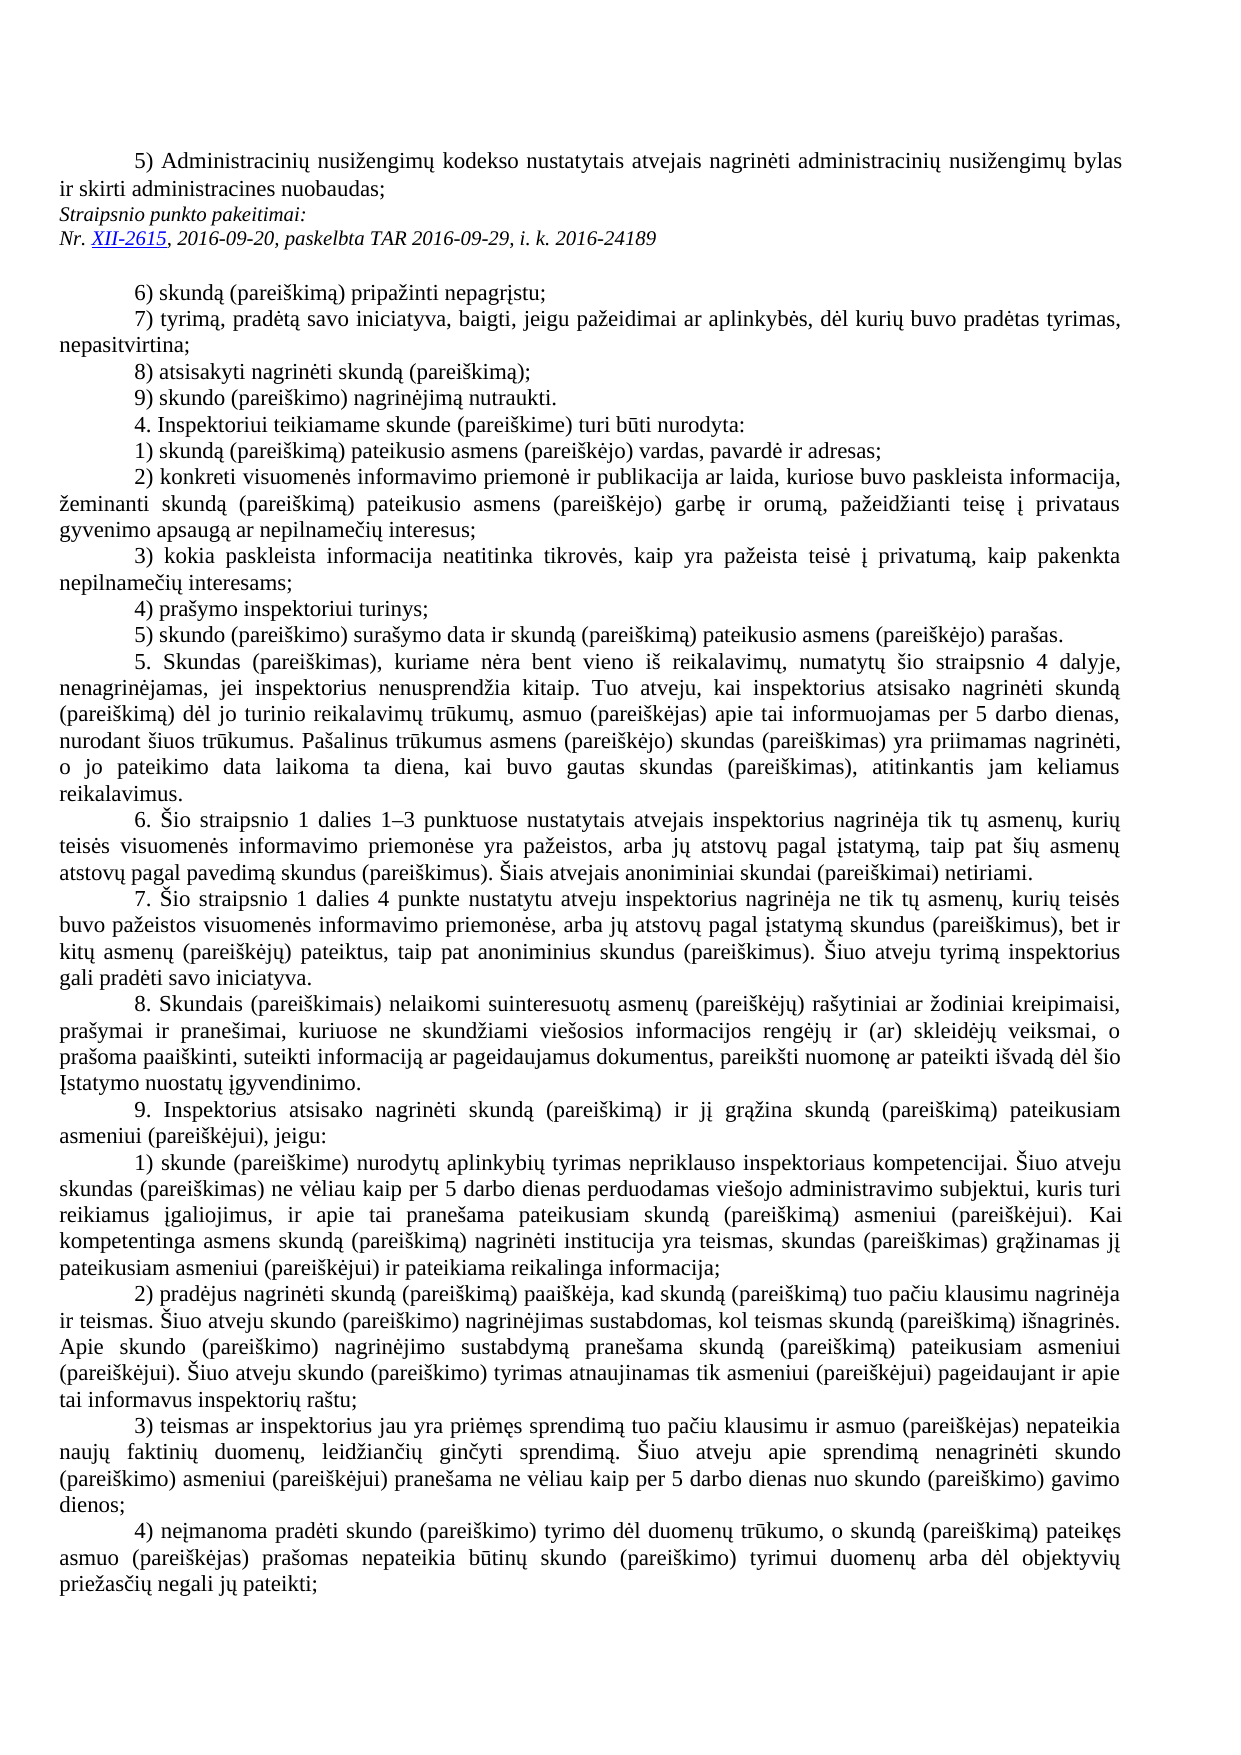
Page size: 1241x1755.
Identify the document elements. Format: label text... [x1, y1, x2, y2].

text 8. Skundais (pareiškimais) nelaikomi suinteresuotų asmenų (pareiškėjų) rašytiniai ar žodiniai kreipimaisi, prašymai ir pranešimai, kuriuose ne skundžiami viešosios informacijos rengėjų ir (ar) skleidėjų veiksmai, o prašoma paaiškinti, suteikti informaciją ar pageidaujamus dokumentus, pareikšti nuomonę ar pateikti išvadą dėl šio Įstatymo nuostatų įgyvendinimo. [59, 990, 1122, 1096]
text 9. Inspektorius atsisako nagrinėti skundą (pareiškimą) ir jį grąžina skundą (pareiškimą) pateikusiam asmeniui (pareiškėjui), jeigu: [59, 1096, 1122, 1148]
text 6) skundą (pareiškimą) pripažinti nepagrįstu; [59, 279, 1122, 305]
text 3) teismas ar inspektorius jau yra priėmęs sprendimą tuo pačiu klausimu ir asmuo (pareiškėjas) nepateikia naujų faktinių duomenų, leidžiančių ginčyti sprendimą. Šiuo atveju apie sprendimą nenagrinėti skundo (pareiškimo) asmeniui (pareiškėjui) pranešama ne vėliau kaip per 5 darbo dienas nuo skundo (pareiškimo) gavimo dienos; [59, 1412, 1122, 1517]
text 5. Skundas (pareiškimas), kuriame nėra bent vieno iš reikalavimų, numatytų šio straipsnio 4 dalyje, nenagrinėjamas, jei inspektorius nenusprendžia kitaip. Tuo atveju, kai inspektorius atsisako nagrinėti skundą (pareiškimą) dėl jo turinio reikalavimų trūkumų, asmuo (pareiškėjas) apie tai informuojamas per 5 darbo dienas, nurodant šiuos trūkumus. Pašalinus trūkumus asmens (pareiškėjo) skundas (pareiškimas) yra priimamas nagrinėti, o jo pateikimo data laikoma ta diena, kai buvo gautas skundas (pareiškimas), atitinkantis jam keliamus reikalavimus. [59, 648, 1122, 806]
text 8) atsisakyti nagrinėti skundą (pareiškimą); [59, 358, 1122, 384]
text 6. Šio straipsnio 1 dalies 1–3 punktuose nustatytais atvejais inspektorius nagrinėja tik tų asmenų, kurių teisės visuomenės informavimo priemonėse yra pažeistos, arba jų atstovų pagal įstatymą, taip pat šių asmenų atstovų pagal pavedimą skundus (pareiškimus). Šiais atvejais anoniminiai skundai (pareiškimai) netiriami. [59, 806, 1122, 885]
text 7) tyrimą, pradėtą savo iniciatyva, baigti, jeigu pažeidimai ar aplinkybės, dėl kurių buvo pradėtas tyrimas, nepasitvirtina; [59, 305, 1122, 358]
text Nr. XII-2615, 2016-09-20, paskelbta TAR 2016-09-29, i. k. 2016-24189 [59, 226, 1122, 250]
text Straipsnio punkto pakeitimai: [59, 202, 1122, 226]
text 9) skundo (pareiškimo) nagrinėjimą nutraukti. [59, 384, 1122, 411]
text 2) konkreti visuomenės informavimo priemonė ir publikacija ar laida, kuriose buvo paskleista informacija, žeminanti skundą (pareiškimą) pateikusio asmens (pareiškėjo) garbę ir orumą, pažeidžianti teisę į privataus gyvenimo apsaugą ar nepilnamečių interesus; [59, 463, 1122, 542]
text 1) skundą (pareiškimą) pateikusio asmens (pareiškėjo) vardas, pavardė ir adresas; [59, 437, 1122, 463]
text 3) kokia paskleista informacija neatitinka tikrovės, kaip yra pažeista teisė į privatumą, kaip pakenkta nepilnamečių interesams; [59, 542, 1122, 595]
text 1) skunde (pareiškime) nurodytų aplinkybių tyrimas nepriklauso inspektoriaus kompetencijai. Šiuo atveju skundas (pareiškimas) ne vėliau kaip per 5 darbo dienas perduodamas viešojo administravimo subjektui, kuris turi reikiamus įgaliojimus, ir apie tai pranešama pateikusiam skundą (pareiškimą) asmeniui (pareiškėjui). Kai kompetentinga asmens skundą (pareiškimą) nagrinėti institucija yra teismas, skundas (pareiškimas) grąžinamas jį pateikusiam asmeniui (pareiškėjui) ir pateikiama reikalinga informacija; [59, 1148, 1122, 1280]
text 4) prašymo inspektoriui turinys; [59, 595, 1122, 621]
text 4) neįmanoma pradėti skundo (pareiškimo) tyrimo dėl duomenų trūkumo, o skundą (pareiškimą) pateikęs asmuo (pareiškėjas) prašomas nepateikia būtinų skundo (pareiškimo) tyrimui duomenų arba dėl objektyvių priežasčių negali jų pateikti; [59, 1517, 1122, 1597]
text 2) pradėjus nagrinėti skundą (pareiškimą) paaiškėja, kad skundą (pareiškimą) tuo pačiu klausimu nagrinėja ir teismas. Šiuo atveju skundo (pareiškimo) nagrinėjimas sustabdomas, kol teismas skundą (pareiškimą) išnagrinės. Apie skundo (pareiškimo) nagrinėjimo sustabdymą pranešama skundą (pareiškimą) pateikusiam asmeniui (pareiškėjui). Šiuo atveju skundo (pareiškimo) tyrimas atnaujinamas tik asmeniui (pareiškėjui) pageidaujant ir apie tai informavus inspektorių raštu; [59, 1280, 1122, 1412]
text 7. Šio straipsnio 1 dalies 4 punkte nustatytu atveju inspektorius nagrinėja ne tik tų asmenų, kurių teisės buvo pažeistos visuomenės informavimo priemonėse, arba jų atstovų pagal įstatymą skundus (pareiškimus), bet ir kitų asmenų (pareiškėjų) pateiktus, taip pat anoniminius skundus (pareiškimus). Šiuo atveju tyrimą inspektorius gali pradėti savo iniciatyva. [59, 885, 1122, 990]
text 5) skundo (pareiškimo) surašymo data ir skundą (pareiškimą) pateikusio asmens (pareiškėjo) parašas. [59, 621, 1122, 648]
text 4. Inspektoriui teikiamame skunde (pareiškime) turi būti nurodyta: [59, 411, 1122, 437]
text 5) Administracinių nusižengimų kodekso nustatytais atvejais nagrinėti administracinių nusižengimų bylas ir skirti administracines nuobaudas; [59, 147, 1122, 202]
